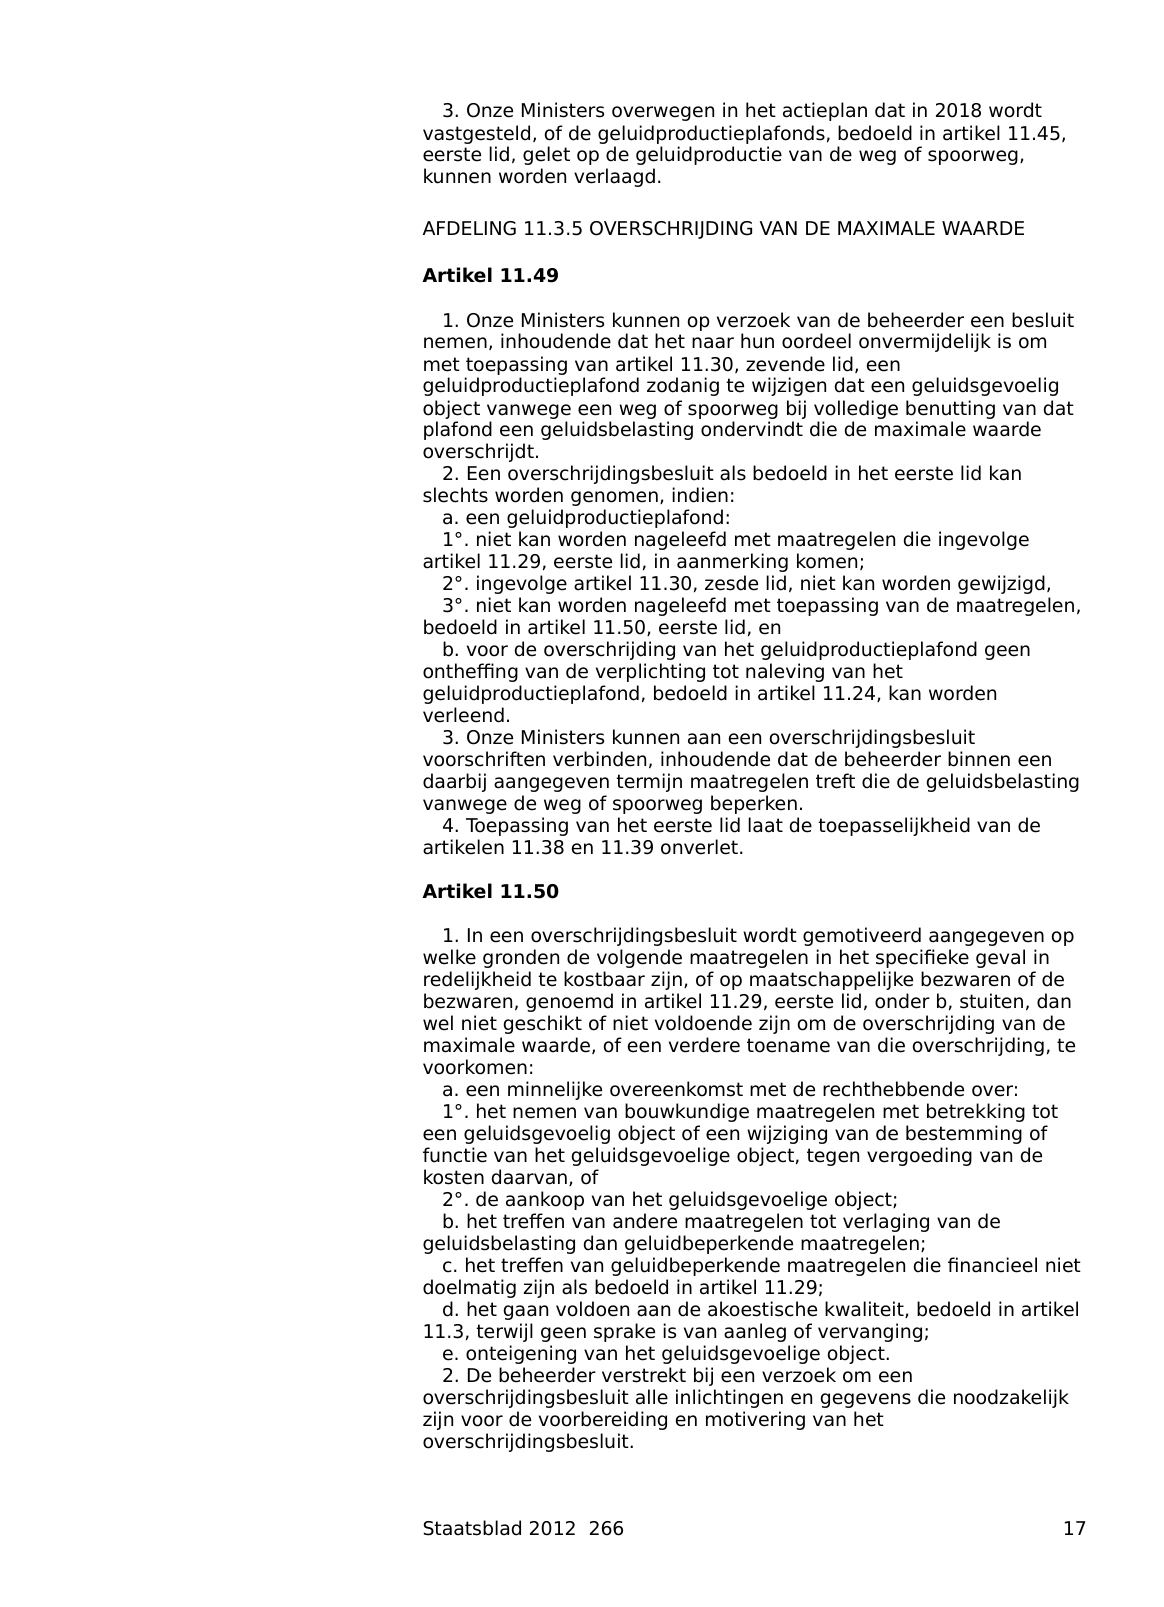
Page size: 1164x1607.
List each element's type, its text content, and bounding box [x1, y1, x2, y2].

subtitle Artikel 11.50 [422, 881, 1087, 903]
text a. een minnelijke overeenkomst met de rechthebbende over: [422, 1079, 1087, 1101]
text b. het treffen van andere maatregelen tot verlaging van de geluidsbelasting dan geluidbeperkende maatregelen; [422, 1211, 1087, 1255]
text 2. De beheerder verstrekt bij een verzoek om een overschrijdingsbesluit alle inlichtingen en gegevens die noodzakelijk zijn voor de voorbereiding en motivering van het overschrijdingsbesluit. [422, 1365, 1087, 1453]
text 2°. de aankoop van het geluidsgevoelige object; [422, 1189, 1087, 1211]
subtitle AFDELING 11.3.5 OVERSCHRIJDING VAN DE MAXIMALE WAARDE [422, 218, 1087, 240]
text 2°. ingevolge artikel 11.30, zesde lid, niet kan worden gewijzigd, [422, 573, 1087, 595]
text b. voor de overschrijding van het geluidproductieplafond geen ontheffing van de verplichting tot naleving van het geluidproductieplafond, bedoeld in artikel 11.24, kan worden verleend. [422, 639, 1087, 727]
text 3. Onze Ministers overwegen in het actieplan dat in 2018 wordt vastgesteld, of de geluidproductieplafonds, bedoeld in artikel 11.45, eerste lid, gelet op de geluidproductie van de weg of spoorweg, kunnen worden verlaagd. [422, 100, 1087, 188]
text 1°. niet kan worden nageleefd met maatregelen die ingevolge artikel 11.29, eerste lid, in aanmerking komen; [422, 529, 1087, 573]
text d. het gaan voldoen aan de akoestische kwaliteit, bedoeld in artikel 11.3, terwijl geen sprake is van aanleg of vervanging; [422, 1299, 1087, 1343]
text 3. Onze Ministers kunnen aan een overschrijdingsbesluit voorschriften verbinden, inhoudende dat de beheerder binnen een daarbij aangegeven termijn maatregelen treft die de geluidsbelasting vanwege de weg of spoorweg beperken. [422, 727, 1087, 815]
text 1. In een overschrijdingsbesluit wordt gemotiveerd aangegeven op welke gronden de volgende maatregelen in het specifieke geval in redelijkheid te kostbaar zijn, of op maatschappelijke bezwaren of de bezwaren, genoemd in artikel 11.29, eerste lid, onder b, stuiten, dan wel niet geschikt of niet voldoende zijn om de overschrijding van de maximale waarde, of een verdere toename van die overschrijding, te voorkomen: [422, 925, 1087, 1079]
text 2. Een overschrijdingsbesluit als bedoeld in het eerste lid kan slechts worden genomen, indien: [422, 463, 1087, 507]
text 1°. het nemen van bouwkundige maatregelen met betrekking tot een geluidsgevoelig object of een wijziging van de bestemming of functie van het geluidsgevoelige object, tegen vergoeding van de kosten daarvan, of [422, 1101, 1087, 1189]
subtitle Artikel 11.49 [422, 265, 1087, 287]
text 4. Toepassing van het eerste lid laat de toepasselijkheid van de artikelen 11.38 en 11.39 onverlet. [422, 815, 1087, 859]
text e. onteigening van het geluidsgevoelige object. [422, 1343, 1087, 1365]
text 1. Onze Ministers kunnen op verzoek van de beheerder een besluit nemen, inhoudende dat het naar hun oordeel onvermijdelijk is om met toepassing van artikel 11.30, zevende lid, een geluidproductieplafond zodanig te wijzigen dat een geluidsgevoelig object vanwege een weg of spoorweg bij volledige benutting van dat plafond een geluidsbelasting ondervindt die de maximale waarde overschrijdt. [422, 309, 1087, 463]
text a. een geluidproductieplafond: [422, 507, 1087, 529]
text 3°. niet kan worden nageleefd met toepassing van de maatregelen, bedoeld in artikel 11.50, eerste lid, en [422, 595, 1087, 639]
text c. het treffen van geluidbeperkende maatregelen die financieel niet doelmatig zijn als bedoeld in artikel 11.29; [422, 1255, 1087, 1299]
